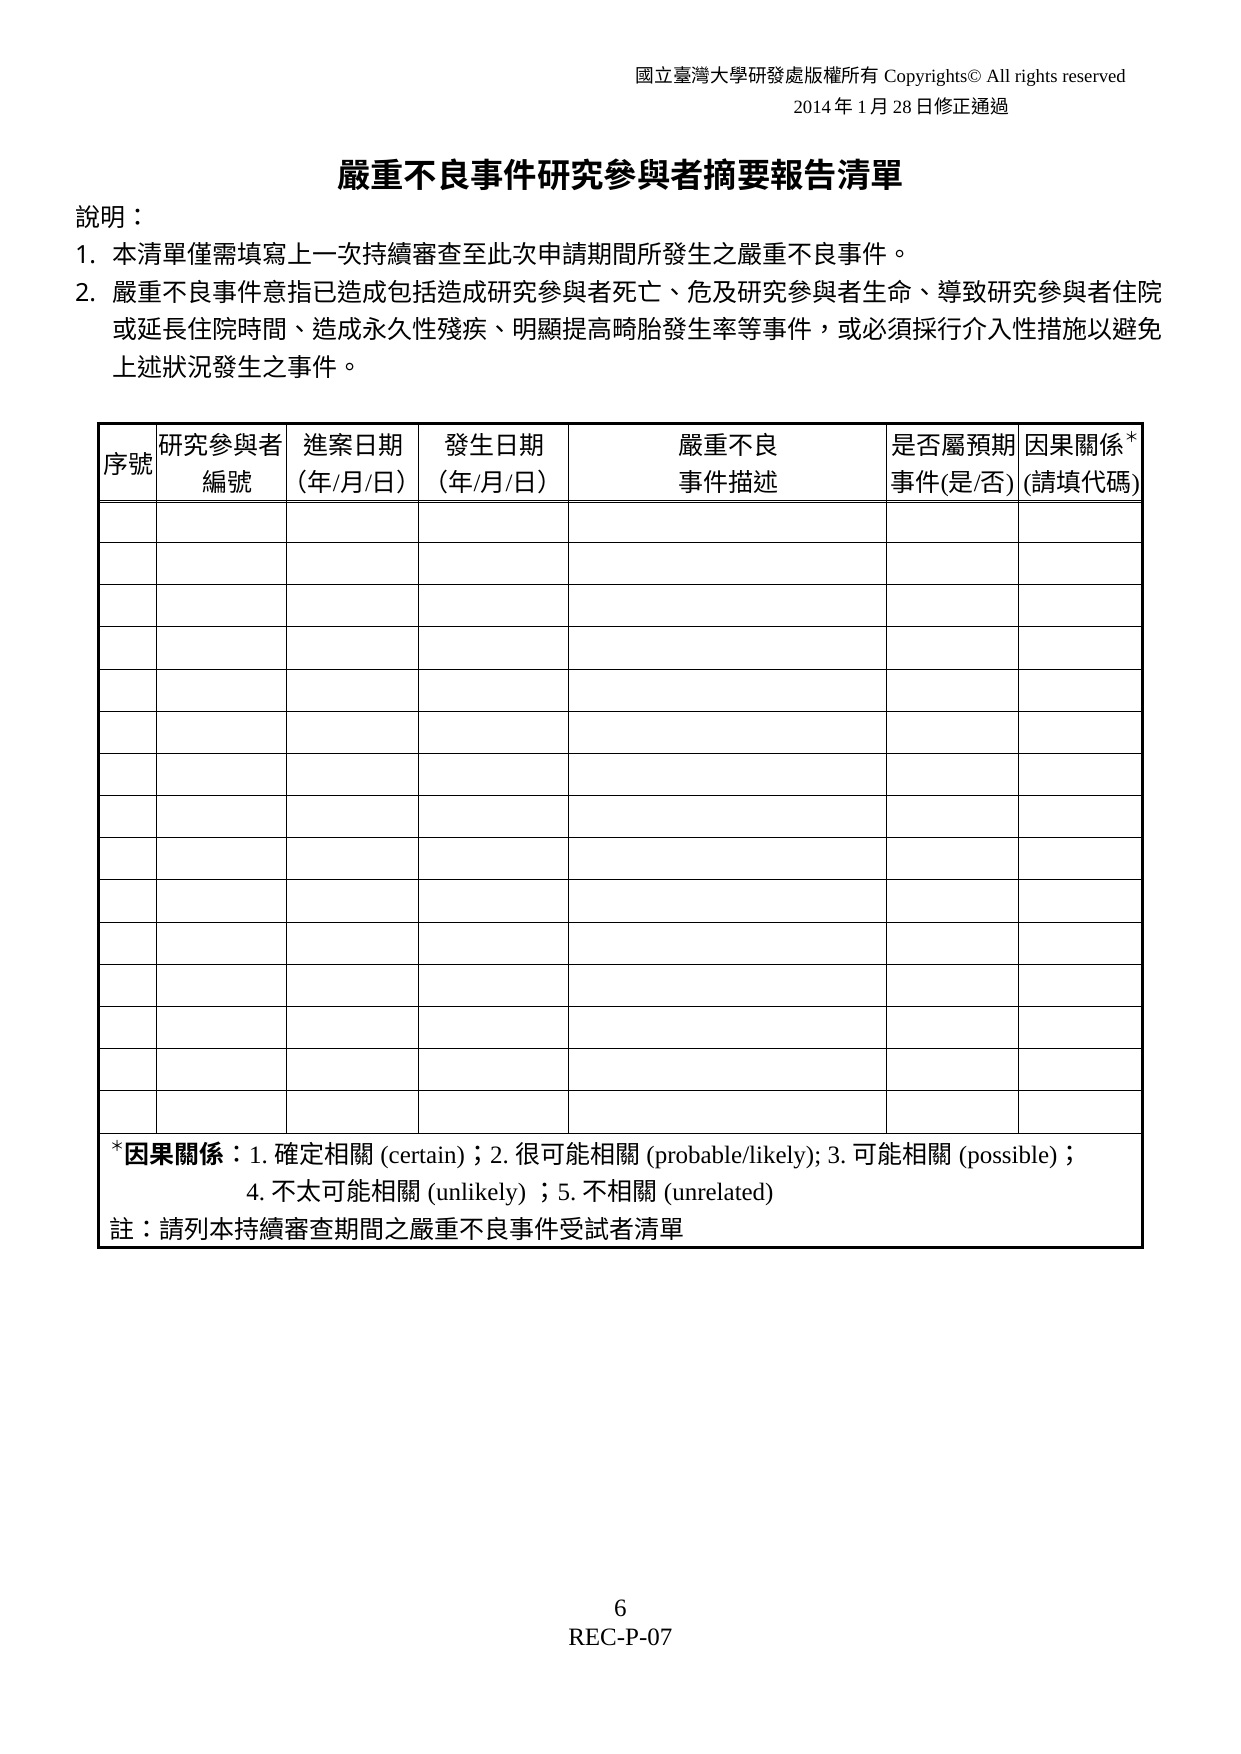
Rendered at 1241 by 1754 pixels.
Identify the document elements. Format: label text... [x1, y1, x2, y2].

table_cell [157, 1007, 286, 1048]
table_cell [419, 1007, 568, 1048]
table_cell [569, 712, 886, 753]
table_cell [419, 1049, 568, 1090]
table_cell [157, 503, 286, 542]
table_cell [157, 838, 286, 879]
table_cell [569, 1091, 886, 1132]
table_cell [100, 1007, 156, 1048]
text 國立臺灣大學研發處版權所有 Copyrights© All rights reserved [551, 61, 1158, 88]
table_cell [887, 670, 1018, 711]
table_header 因果關係＊ (請填代碼) [1019, 425, 1141, 500]
table_cell [157, 796, 286, 837]
table_cell [157, 923, 286, 964]
table_cell [287, 670, 418, 711]
text 說明： [75, 197, 1165, 234]
table_header 發生日期（年/月/日） [419, 425, 568, 500]
table_cell [287, 1007, 418, 1048]
table_cell [157, 585, 286, 626]
table_cell [100, 503, 156, 542]
table_cell [1019, 1007, 1141, 1048]
list 本清單僅需填寫上一次持續審查至此次申請期間所發生之嚴重不良事件。 [75, 234, 1165, 272]
table_cell [569, 670, 886, 711]
table_cell [419, 965, 568, 1006]
table_cell [419, 712, 568, 753]
table_cell [157, 1091, 286, 1132]
table_cell [100, 712, 156, 753]
table_cell [287, 796, 418, 837]
table_cell [100, 1049, 156, 1090]
table_cell [887, 503, 1018, 542]
table_cell [887, 923, 1018, 964]
table_cell [569, 543, 886, 584]
table_cell [419, 880, 568, 922]
table_header 進案日期 （年/月/日） [287, 425, 418, 500]
text 2014年1月28日修正通過 [648, 92, 1199, 119]
table_cell [569, 1049, 886, 1090]
table_cell [419, 627, 568, 668]
table_cell [1019, 670, 1141, 711]
table_cell [157, 627, 286, 668]
table_cell [100, 670, 156, 711]
table_cell [569, 796, 886, 837]
table_cell [100, 880, 156, 922]
table_cell [887, 796, 1018, 837]
table_cell [157, 880, 286, 922]
table_cell [157, 1049, 286, 1090]
table_cell [287, 754, 418, 795]
table_cell [100, 585, 156, 626]
table_header 序號 [100, 425, 156, 500]
table_cell [887, 543, 1018, 584]
table_cell [287, 923, 418, 964]
table_cell [1019, 503, 1141, 542]
table_cell [1019, 796, 1141, 837]
table_cell [1019, 585, 1141, 626]
table_cell [1019, 543, 1141, 584]
text 嚴重不良事件研究參與者摘要報告清單 [75, 122, 1165, 197]
table_cell [1019, 754, 1141, 795]
table_cell [569, 965, 886, 1006]
table_cell [287, 543, 418, 584]
table_cell [287, 585, 418, 626]
table_cell [569, 585, 886, 626]
table_cell [100, 754, 156, 795]
table_cell [157, 712, 286, 753]
table_cell [157, 965, 286, 1006]
table_cell [1019, 1049, 1141, 1090]
table_cell [100, 543, 156, 584]
table_cell [100, 923, 156, 964]
table_cell [887, 838, 1018, 879]
table_cell [1019, 712, 1141, 753]
table_cell [1019, 1091, 1141, 1132]
table_cell [569, 503, 886, 542]
table_cell [887, 754, 1018, 795]
table_cell [100, 838, 156, 879]
table_cell [157, 543, 286, 584]
table_cell [100, 965, 156, 1006]
table_cell [287, 1049, 418, 1090]
table_cell ＊因果關係：1. 確定相關 (certain)；2. 很可能相關 (probable/likely); 3. 可能相關 (possible)； 4. 不太可能相關 (unlikely) ；5. 不相關 (unrelated) 註：請列本持續審查期間之嚴重不良事件受試者清單 [100, 1134, 1141, 1246]
table_cell [419, 838, 568, 879]
table_cell [287, 838, 418, 879]
table_header 研究參與者編號 [157, 425, 286, 500]
table_cell [419, 1091, 568, 1132]
table_cell [287, 627, 418, 668]
table_cell [887, 585, 1018, 626]
table_cell [1019, 880, 1141, 922]
table_cell [287, 965, 418, 1006]
table_cell [1019, 923, 1141, 964]
table_cell [887, 627, 1018, 668]
table_cell [887, 712, 1018, 753]
table_cell [887, 1049, 1018, 1090]
list 嚴重不良事件意指已造成包括造成研究參與者死亡、危及研究參與者生命、導致研究參與者住院或延長住院時間、造成永久性殘疾、明顯提高畸胎發生率等事件，或必須採行介入性措施以避免上述狀況發生之事件。 [75, 272, 1165, 384]
table_cell [287, 712, 418, 753]
table_cell [569, 923, 886, 964]
table_cell [1019, 965, 1141, 1006]
table_cell [100, 796, 156, 837]
table_cell [100, 627, 156, 668]
table_cell [1019, 838, 1141, 879]
table_cell [287, 1091, 418, 1132]
table_cell [157, 670, 286, 711]
table_cell [419, 923, 568, 964]
table_cell [100, 1091, 156, 1132]
table_cell [569, 880, 886, 922]
table_cell [887, 1007, 1018, 1048]
table_cell [887, 880, 1018, 922]
table_cell [157, 754, 286, 795]
table_cell [569, 627, 886, 668]
table_header 嚴重不良 事件描述 [569, 425, 886, 500]
table_cell [419, 543, 568, 584]
table_cell [569, 1007, 886, 1048]
table_cell [887, 1091, 1018, 1132]
table_cell [1019, 627, 1141, 668]
table_cell [287, 503, 418, 542]
table_cell [419, 754, 568, 795]
table_cell [419, 796, 568, 837]
table_cell [569, 838, 886, 879]
table_cell [287, 880, 418, 922]
table_header 是否屬預期事件(是/否) [887, 425, 1018, 500]
table_cell [887, 965, 1018, 1006]
table_cell [419, 503, 568, 542]
table_cell [569, 754, 886, 795]
table_cell [419, 585, 568, 626]
table_cell [419, 670, 568, 711]
